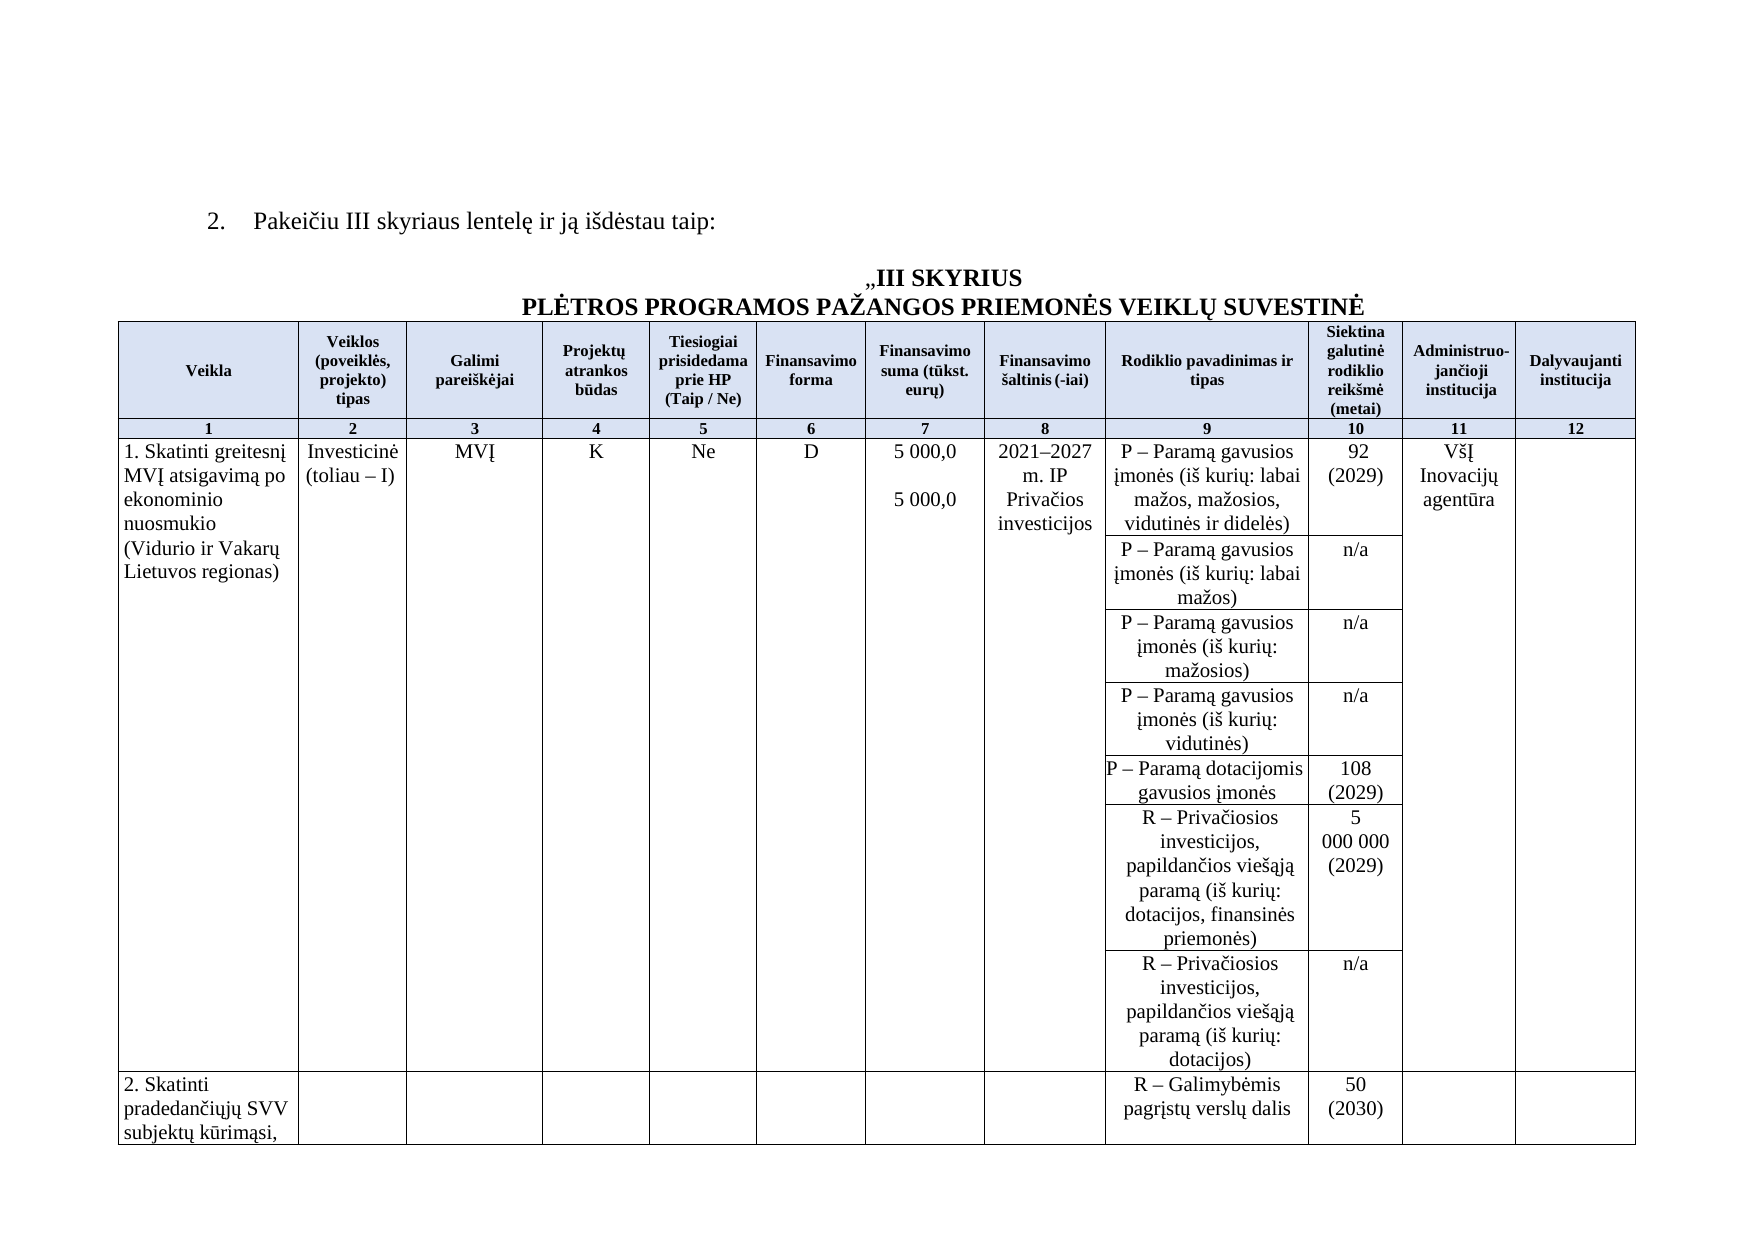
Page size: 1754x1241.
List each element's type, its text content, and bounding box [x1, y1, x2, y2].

table_cell 50 (2030) [1309, 1072, 1402, 1144]
table_cell 108 (2029) [1309, 756, 1402, 804]
table_cell n/a [1309, 536, 1402, 609]
table_cell [1516, 439, 1635, 1071]
table_cell 2 [299, 419, 406, 438]
table_cell D [757, 439, 865, 1071]
text 2. Pakeičiu III skyriaus lentelę ir ją išdėstau taip: [118, 206, 1636, 235]
table_header Rodiklio pavadinimas ir tipas [1106, 322, 1308, 418]
table_cell R – Privačiosios investicijos, papildančios viešąją paramą (iš kurių: dotacijos, finansinės priemonės) [1106, 805, 1308, 950]
table_cell MVĮ [407, 439, 542, 1071]
table_cell [650, 1072, 756, 1144]
table_header Finansavimo šaltinis (-iai) [985, 322, 1105, 418]
table_header Veiklos (poveiklės, projekto) tipas [299, 322, 406, 418]
table_cell R – Privačiosios investicijos, papildančios viešąją paramą (iš kurių: dotacijos) [1106, 951, 1308, 1071]
table_header Veikla [119, 322, 298, 418]
table_cell Investicinė (toliau – I) [299, 439, 406, 1071]
table_cell 1. Skatinti greitesnį MVĮ atsigavimą po ekonominio nuosmukio (Vidurio ir Vakarų Lietuvos regionas) [119, 439, 298, 1071]
table_cell 5 [650, 419, 756, 438]
table_header Dalyvaujanti institucija [1516, 322, 1635, 418]
table_cell [866, 1072, 984, 1144]
table_header Projektų atrankos būdas [543, 322, 649, 418]
table_cell 11 [1403, 419, 1515, 438]
table_header Tiesiogiai prisidedama prie HP (Taip / Ne) [650, 322, 756, 418]
table_cell P – Paramą gavusios įmonės (iš kurių: vidutinės) [1106, 683, 1308, 755]
table_cell n/a [1309, 951, 1402, 1071]
table_cell 2021–2027 m. IP Privačios investicijos [985, 439, 1105, 1071]
table_header Finansavimo forma [757, 322, 865, 418]
table_header Finansavimo suma (tūkst. eurų) [866, 322, 984, 418]
table_header Siektina galutinė rodiklio reikšmė (metai) [1309, 322, 1402, 418]
table_cell [407, 1072, 542, 1144]
table_cell P – Paramą dotacijomis gavusios įmonės [1106, 756, 1308, 804]
table_cell 3 [407, 419, 542, 438]
table_cell 12 [1516, 419, 1635, 438]
table_cell 4 [543, 419, 649, 438]
table_cell 1 [119, 419, 298, 438]
table_cell [543, 1072, 649, 1144]
table_cell VšĮ Inovacijų agentūra [1403, 439, 1515, 1071]
table_cell Ne [650, 439, 756, 1071]
table_cell [985, 1072, 1105, 1144]
table_cell [1403, 1072, 1515, 1144]
table_cell 8 [985, 419, 1105, 438]
table_cell n/a [1309, 683, 1402, 755]
table_cell 2. Skatinti pradedančiųjų SVV subjektų kūrimąsi, [119, 1072, 298, 1144]
table_cell n/a [1309, 610, 1402, 682]
table_cell P – Paramą gavusios įmonės (iš kurių: labai mažos, mažosios, vidutinės ir didelės) [1106, 439, 1308, 535]
table_cell 5 000,0 5 000,0 [866, 439, 984, 1071]
table_cell 6 [757, 419, 865, 438]
table_cell R – Galimybėmis pagrįstų verslų dalis [1106, 1072, 1308, 1144]
table_cell 5 000 000 (2029) [1309, 805, 1402, 950]
table_cell [299, 1072, 406, 1144]
text „III SKYRIUS [251, 263, 1636, 292]
table_cell P – Paramą gavusios įmonės (iš kurių: labai mažos) [1106, 536, 1308, 609]
table_header Administruo-jančioji institucija [1403, 322, 1515, 418]
text PLĖTROS PROGRAMOS PAŽANGOS PRIEMONĖS VEIKLŲ SUVESTINĖ [251, 292, 1636, 321]
table_cell K [543, 439, 649, 1071]
table_cell 10 [1309, 419, 1402, 438]
table_cell P – Paramą gavusios įmonės (iš kurių: mažosios) [1106, 610, 1308, 682]
table_cell [757, 1072, 865, 1144]
table_cell 9 [1106, 419, 1308, 438]
table_cell 7 [866, 419, 984, 438]
table_cell 92 (2029) [1309, 439, 1402, 535]
table_cell [1516, 1072, 1635, 1144]
table_header Galimi pareiškėjai [407, 322, 542, 418]
